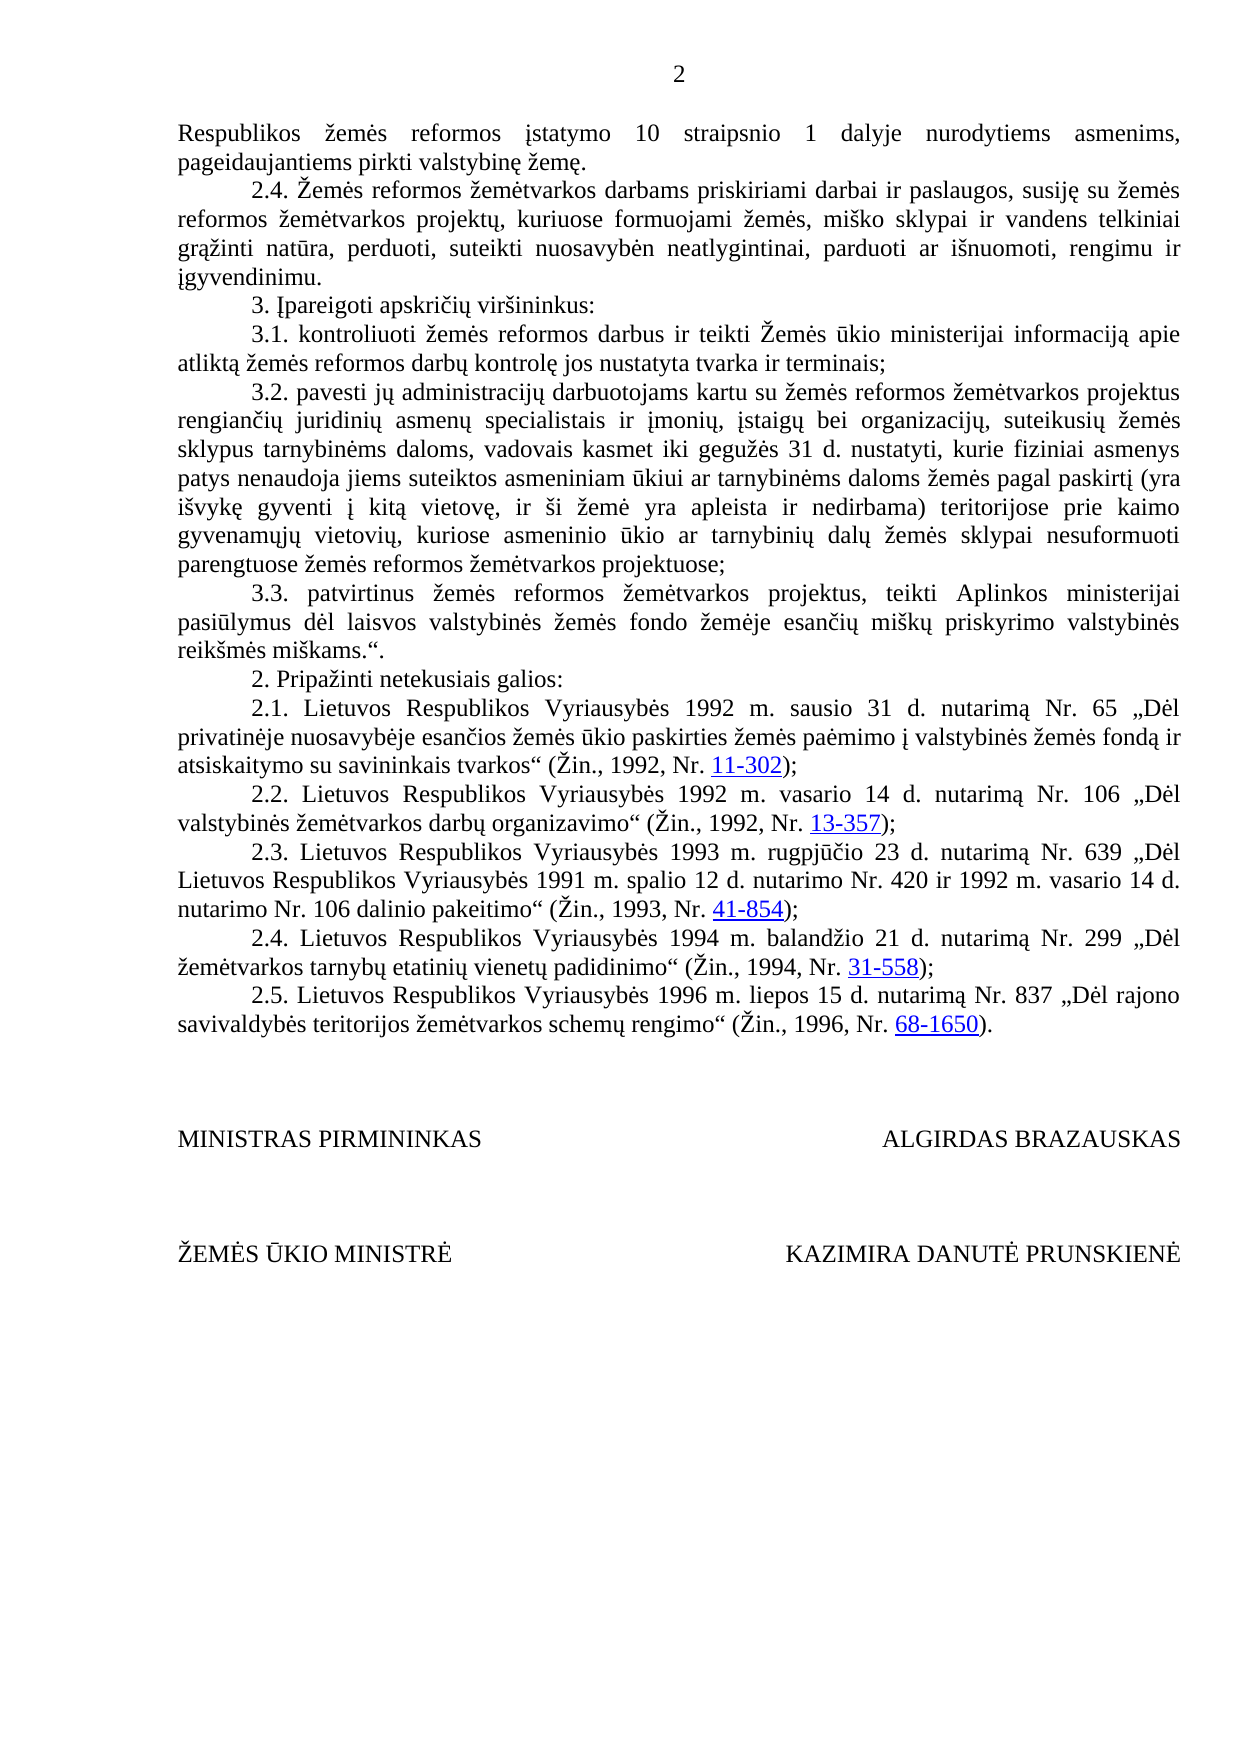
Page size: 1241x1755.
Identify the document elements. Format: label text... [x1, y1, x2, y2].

text 3.1. kontroliuoti žemės reformos darbus ir teikti Žemės ūkio ministerijai informaciją apie atliktą žemės reformos darbų kontrolę jos nustatyta tvarka ir terminais; [177, 319, 1181, 377]
text 2.3. Lietuvos Respublikos Vyriausybės 1993 m. rugpjūčio 23 d. nutarimą Nr. 639 „Dėl Lietuvos Respublikos Vyriausybės 1991 m. spalio 12 d. nutarimo Nr. 420 ir 1992 m. vasario 14 d. nutarimo Nr. 106 dalinio pakeitimo“ (Žin., 1993, Nr. 41-854); [177, 837, 1181, 923]
text ŽEMĖS ŪKIO MINISTRĖ KAZIMIRA DANUTĖ PRUNSKIENĖ [177, 1239, 1181, 1268]
text Respublikos žemės reformos įstatymo 10 straipsnio 1 dalyje nurodytiems asmenims, pageidaujantiems pirkti valstybinę žemę. [177, 118, 1181, 176]
text 2.1. Lietuvos Respublikos Vyriausybės 1992 m. sausio 31 d. nutarimą Nr. 65 „Dėl privatinėje nuosavybėje esančios žemės ūkio paskirties žemės paėmimo į valstybinės žemės fondą ir atsiskaitymo su savininkais tvarkos“ (Žin., 1992, Nr. 11-302); [177, 693, 1181, 779]
text 2. Pripažinti netekusiais galios: [177, 664, 1181, 693]
text 2.5. Lietuvos Respublikos Vyriausybės 1996 m. liepos 15 d. nutarimą Nr. 837 „Dėl rajono savivaldybės teritorijos žemėtvarkos schemų rengimo“ (Žin., 1996, Nr. 68-1650). [177, 981, 1181, 1038]
text MINISTRAS PIRMININKAS ALGIRDAS BRAZAUSKAS [177, 1124, 1181, 1153]
text 3.3. patvirtinus žemės reformos žemėtvarkos projektus, teikti Aplinkos ministerijai pasiūlymus dėl laisvos valstybinės žemės fondo žemėje esančių miškų priskyrimo valstybinės reikšmės miškams.“. [177, 578, 1181, 664]
text 2.4. Lietuvos Respublikos Vyriausybės 1994 m. balandžio 21 d. nutarimą Nr. 299 „Dėl žemėtvarkos tarnybų etatinių vienetų padidinimo“ (Žin., 1994, Nr. 31-558); [177, 923, 1181, 981]
text 3. Įpareigoti apskričių viršininkus: [177, 291, 1181, 319]
text 2.4. Žemės reformos žemėtvarkos darbams priskiriami darbai ir paslaugos, susiję su žemės reformos žemėtvarkos projektų, kuriuose formuojami žemės, miško sklypai ir vandens telkiniai grąžinti natūra, perduoti, suteikti nuosavybėn neatlygintinai, parduoti ar išnuomoti, rengimu ir įgyvendinimu. [177, 176, 1181, 291]
text 3.2. pavesti jų administracijų darbuotojams kartu su žemės reformos žemėtvarkos projektus rengiančių juridinių asmenų specialistais ir įmonių, įstaigų bei organizacijų, suteikusių žemės sklypus tarnybinėms daloms, vadovais kasmet iki gegužės 31 d. nustatyti, kurie fiziniai asmenys patys nenaudoja jiems suteiktos asmeniniam ūkiui ar tarnybinėms daloms žemės pagal paskirtį (yra išvykę gyventi į kitą vietovę, ir ši žemė yra apleista ir nedirbama) teritorijose prie kaimo gyvenamųjų vietovių, kuriose asmeninio ūkio ar tarnybinių dalų žemės sklypai nesuformuoti parengtuose žemės reformos žemėtvarkos projektuose; [177, 377, 1181, 578]
text 2.2. Lietuvos Respublikos Vyriausybės 1992 m. vasario 14 d. nutarimą Nr. 106 „Dėl valstybinės žemėtvarkos darbų organizavimo“ (Žin., 1992, Nr. 13-357); [177, 779, 1181, 837]
